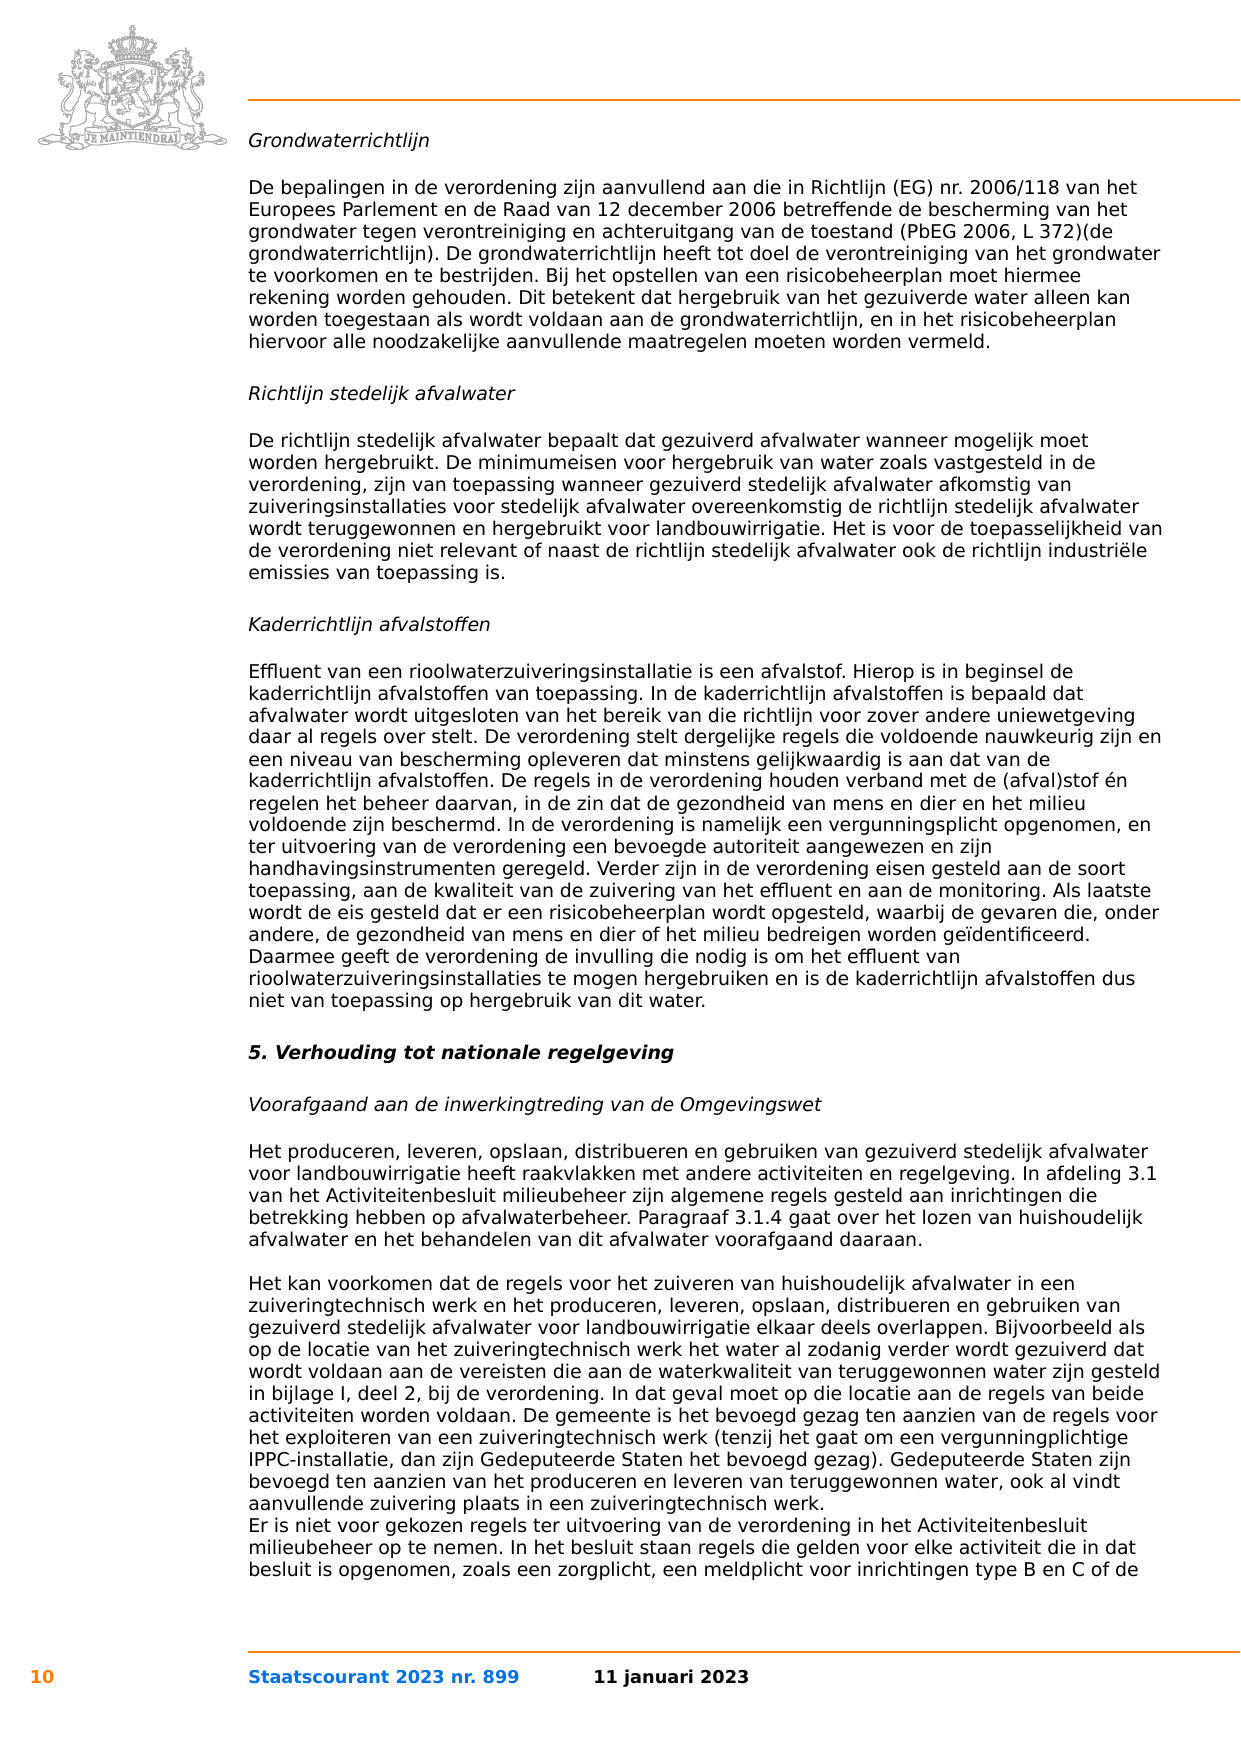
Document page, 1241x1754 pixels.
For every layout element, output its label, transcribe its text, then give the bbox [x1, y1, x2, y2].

subtitle 5. Verhouding tot nationale regelgeving [248, 1042, 1163, 1064]
text De bepalingen in de verordening zijn aanvullend aan die in Richtlijn (EG) nr. 2006/118 van het Europees Parlement en de Raad van 12 december 2006 betreffende de bescherming van het grondwater tegen verontreiniging en achteruitgang van de toestand (PbEG 2006, L 372)(de grondwaterrichtlijn). De grondwaterrichtlijn heeft tot doel de verontreiniging van het grondwater te voorkomen en te bestrijden. Bij het opstellen van een risicobeheerplan moet hiermee rekening worden gehouden. Dit betekent dat hergebruik van het gezuiverde water alleen kan worden toegestaan als wordt voldaan aan de grondwaterrichtlijn, en in het risicobeheerplan hiervoor alle noodzakelijke aanvullende maatregelen moeten worden vermeld. [248, 177, 1163, 353]
text De richtlijn stedelijk afvalwater bepaalt dat gezuiverd afvalwater wanneer mogelijk moet worden hergebruikt. De minimumeisen voor hergebruik van water zoals vastgesteld in de verordening, zijn van toepassing wanneer gezuiverd stedelijk afvalwater afkomstig van zuiveringsinstallaties voor stedelijk afvalwater overeenkomstig de richtlijn stedelijk afvalwater wordt teruggewonnen en hergebruikt voor landbouwirrigatie. Het is voor de toepasselijkheid van de verordening niet relevant of naast de richtlijn stedelijk afvalwater ook de richtlijn industriële emissies van toepassing is. [248, 430, 1163, 583]
subtitle Grondwaterrichtlijn [248, 130, 1163, 152]
picture [38, 25, 227, 150]
subtitle Kaderrichtlijn afvalstoffen [248, 613, 1163, 636]
text Er is niet voor gekozen regels ter uitvoering van de verordening in het Activiteitenbesluit milieubeheer op te nemen. In het besluit staan regels die gelden voor elke activiteit die in dat besluit is opgenomen, zoals een zorgplicht, een meldplicht voor inrichtingen type B en C of de [248, 1515, 1163, 1581]
subtitle Richtlijn stedelijk afvalwater [248, 383, 1163, 405]
text Het kan voorkomen dat de regels voor het zuiveren van huishoudelijk afvalwater in een zuiveringtechnisch werk en het produceren, leveren, opslaan, distribueren en gebruiken van gezuiverd stedelijk afvalwater voor landbouwirrigatie elkaar deels overlappen. Bijvoorbeeld als op de locatie van het zuiveringtechnisch werk het water al zodanig verder wordt gezuiverd dat wordt voldaan aan de vereisten die aan de waterkwaliteit van teruggewonnen water zijn gesteld in bijlage I, deel 2, bij de verordening. In dat geval moet op die locatie aan de regels van beide activiteiten worden voldaan. De gemeente is het bevoegd gezag ten aanzien van de regels voor het exploiteren van een zuiveringtechnisch werk (tenzij het gaat om een vergunningplichtige IPPC-installatie, dan zijn Gedeputeerde Staten het bevoegd gezag). Gedeputeerde Staten zijn bevoegd ten aanzien van het produceren en leveren van teruggewonnen water, ook al vindt aanvullende zuivering plaats in een zuiveringtechnisch werk. [248, 1273, 1163, 1515]
subtitle Voorafgaand aan de inwerkingtreding van de Omgevingswet [248, 1094, 1163, 1116]
text Het produceren, leveren, opslaan, distribueren en gebruiken van gezuiverd stedelijk afvalwater voor landbouwirrigatie heeft raakvlakken met andere activiteiten en regelgeving. In afdeling 3.1 van het Activiteitenbesluit milieubeheer zijn algemene regels gesteld aan inrichtingen die betrekking hebben op afvalwaterbeheer. Paragraaf 3.1.4 gaat over het lozen van huishoudelijk afvalwater en het behandelen van dit afvalwater voorafgaand daaraan. [248, 1141, 1163, 1251]
text Effluent van een rioolwaterzuiveringsinstallatie is een afvalstof. Hierop is in beginsel de kaderrichtlijn afvalstoffen van toepassing. In de kaderrichtlijn afvalstoffen is bepaald dat afvalwater wordt uitgesloten van het bereik van die richtlijn voor zover andere uniewetgeving daar al regels over stelt. De verordening stelt dergelijke regels die voldoende nauwkeurig zijn en een niveau van bescherming opleveren dat minstens gelijkwaardig is aan dat van de kaderrichtlijn afvalstoffen. De regels in de verordening houden verband met de (afval)stof én regelen het beheer daarvan, in de zin dat de gezondheid van mens en dier en het milieu voldoende zijn beschermd. In de verordening is namelijk een vergunningsplicht opgenomen, en ter uitvoering van de verordening een bevoegde autoriteit aangewezen en zijn handhavingsinstrumenten geregeld. Verder zijn in de verordening eisen gesteld aan de soort toepassing, aan de kwaliteit van de zuivering van het effluent en aan de monitoring. Als laatste wordt de eis gesteld dat er een risicobeheerplan wordt opgesteld, waarbij de gevaren die, onder andere, de gezondheid van mens en dier of het milieu bedreigen worden geïdentificeerd. Daarmee geeft de verordening de invulling die nodig is om het effluent van rioolwaterzuiveringsinstallaties te mogen hergebruiken en is de kaderrichtlijn afvalstoffen dus niet van toepassing op hergebruik van dit water. [248, 661, 1163, 1012]
